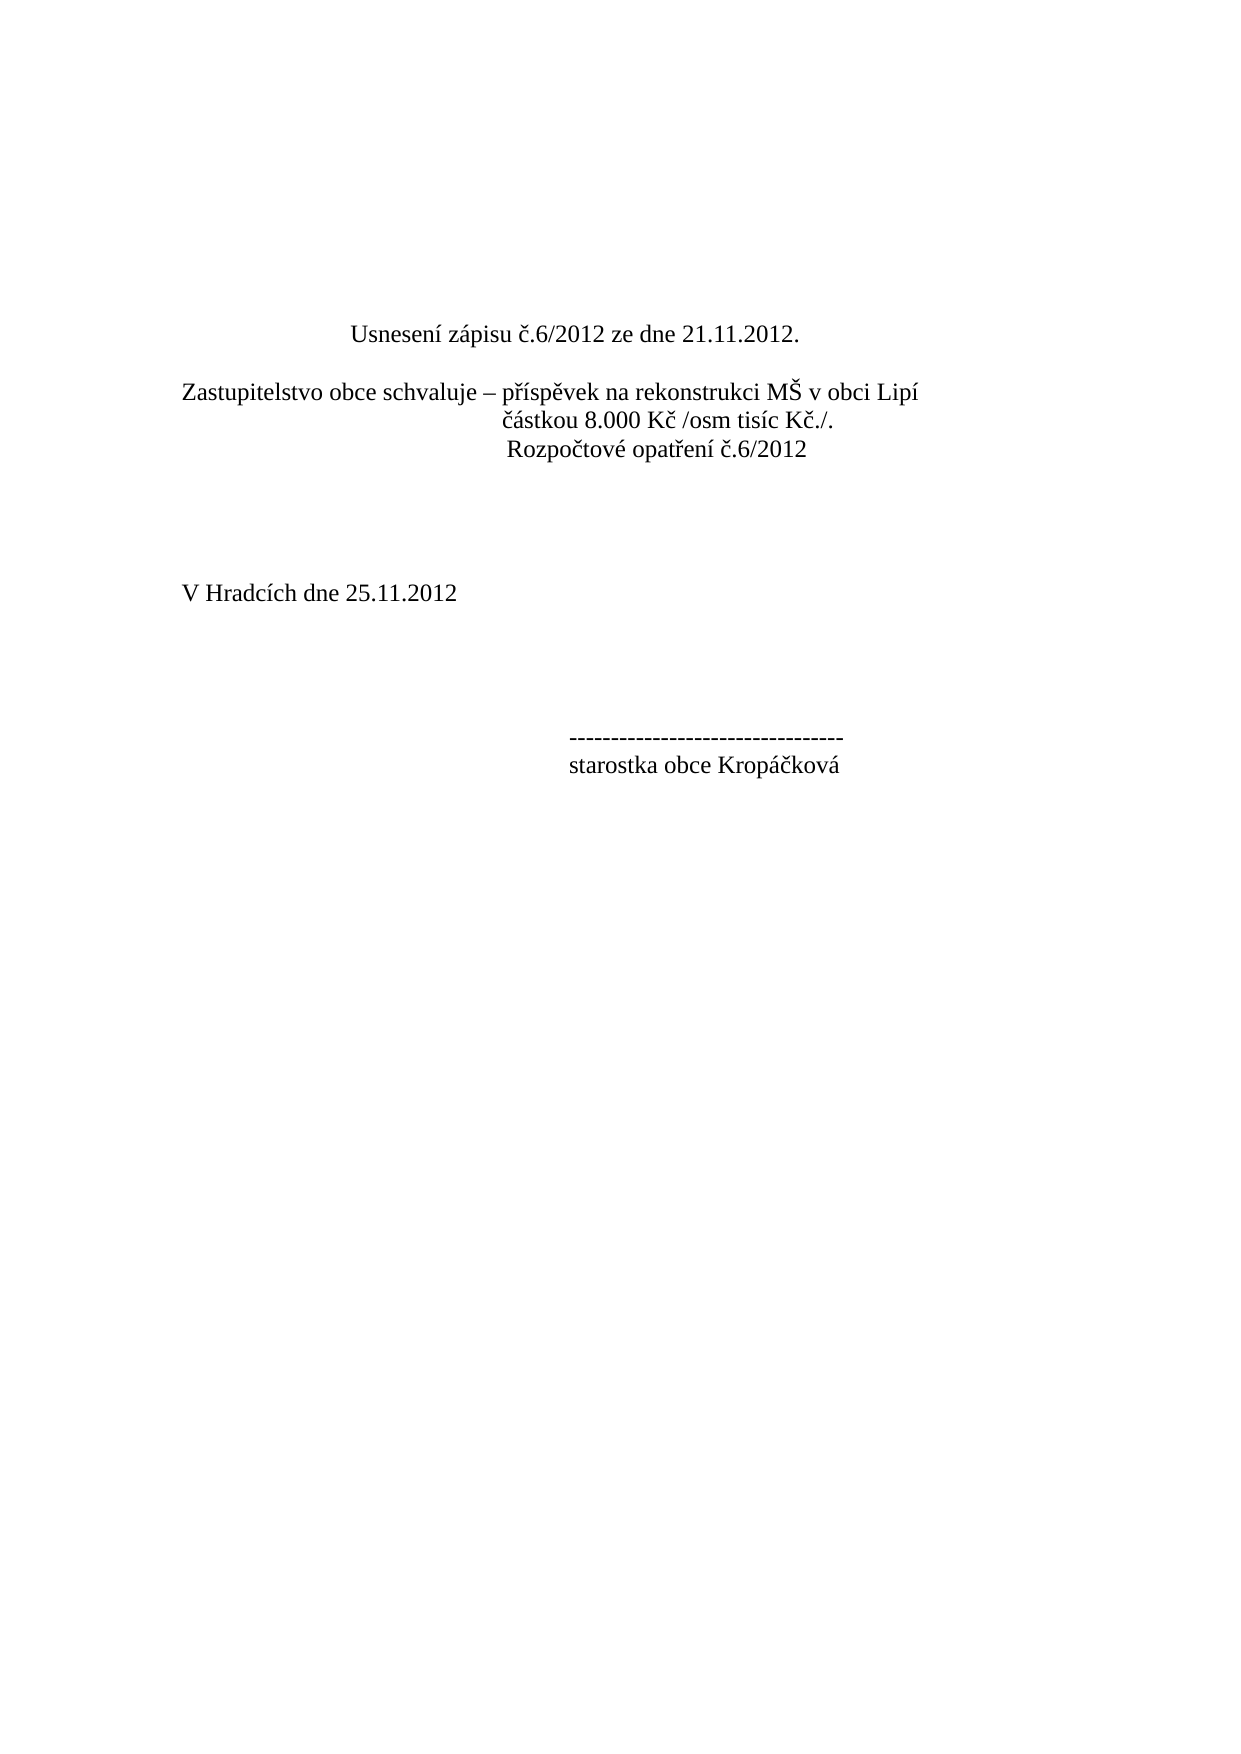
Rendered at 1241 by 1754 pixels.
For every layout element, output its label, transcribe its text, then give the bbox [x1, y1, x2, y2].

text V Hradcích dne 25.11.2012 [181, 578, 1057, 607]
text Rozpočtové opatření č.6/2012 [181, 434, 1057, 463]
text --------------------------------- [181, 722, 1057, 751]
text částkou 8.000 Kč /osm tisíc Kč./. [181, 406, 1057, 434]
text Usnesení zápisu č.6/2012 ze dne 21.11.2012. [181, 319, 1057, 348]
text starostka obce Kropáčková [181, 751, 1057, 779]
text Zastupitelstvo obce schvaluje – příspěvek na rekonstrukci MŠ v obci Lipí [181, 377, 1057, 406]
